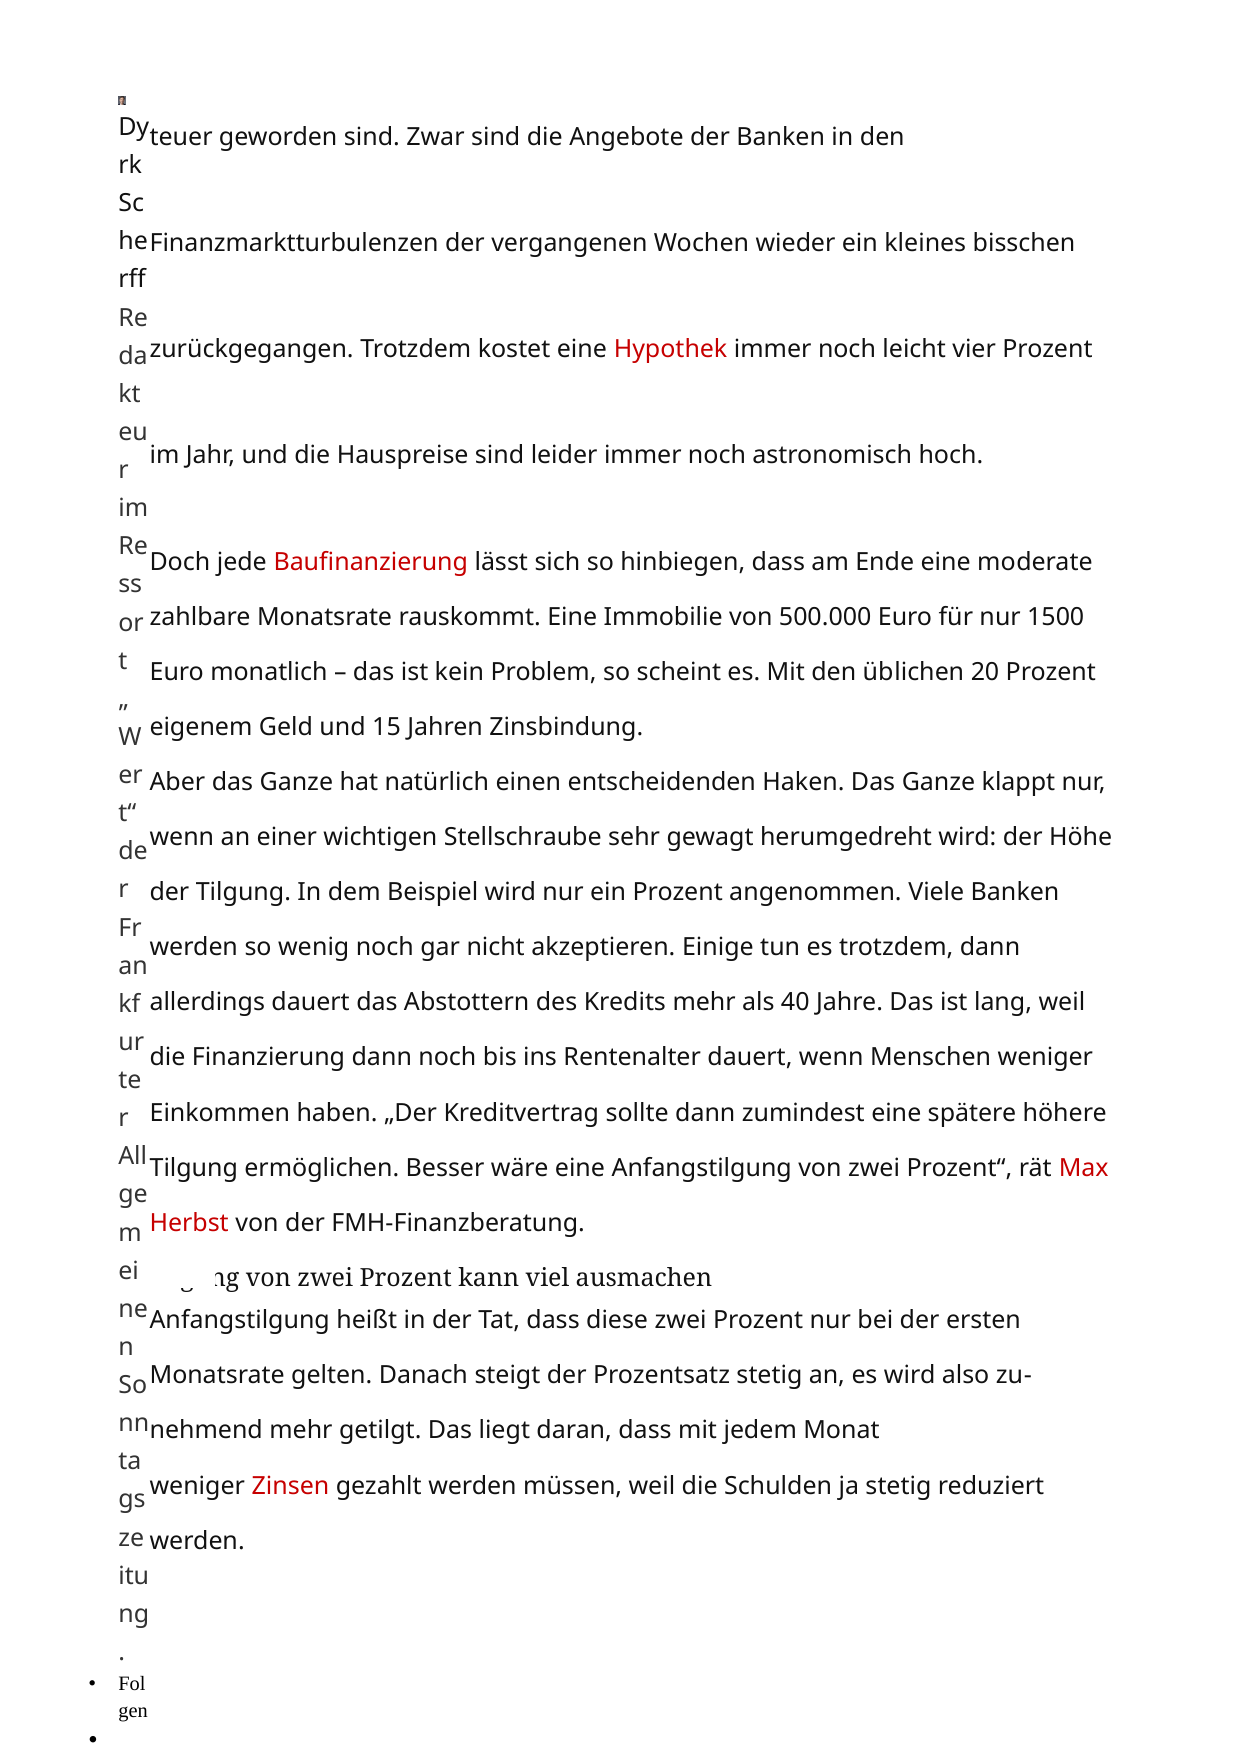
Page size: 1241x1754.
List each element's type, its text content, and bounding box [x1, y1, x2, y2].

list Folgen [118, 1672, 149, 1722]
text Dyrk Scherff [118, 108, 149, 295]
text Anfangstilgung heißt in der Tat, dass diese zwei Prozent nur bei der ersten Monatsrate gelten. Danach steigt der Prozentsatz stetig an, es wird also zu­nehmend mehr getilgt. Das liegt daran, dass mit jedem Monat weniger Zinsen gezahlt werden müssen, weil die Schulden ja stetig reduziert werden. [149, 1302, 1122, 1556]
picture [118, 96, 126, 105]
text Doch jede Baufinanzierung lässt sich so hinbiegen, dass am Ende eine mo­derate zahlbare Monatsrate rauskommt. Eine Immobilie von 500.000 Euro für nur 1500 Euro monatlich – das ist kein Problem, so scheint es. Mit den üb­lichen 20 Prozent eigenem Geld und 15 Jahren Zinsbindung. [149, 543, 1122, 742]
subtitle Tilgung von zwei Prozent kann viel ausmachen [149, 1259, 1122, 1293]
text Redakteur im Ressort „Wert“ der Frankfurter Allgemeinen Sonntagszeitung. [118, 299, 149, 1668]
text teuer geworden sind. Zwar sind die Angebote der Banken in den Finanzmarktturbulenzen der vergangenen Wo­­chen wieder ein kleines bisschen zurückgegangen. Trotzdem kostet eine Hypothek immer noch leicht vier Prozent im Jahr, und die Hauspreise sind leider immer noch astronomisch hoch. [149, 118, 1122, 471]
text Aber das Ganze hat natürlich einen entscheidenden Haken. Das Ganze klappt nur, wenn an einer wichtigen Stellschraube sehr gewagt herumgedreht wird: der Höhe der Tilgung. In dem Beispiel wird nur ein Prozent angenommen. Viele Banken werden so we­nig noch gar nicht akzeptieren. Einige tun es trotzdem, dann allerdings dauert das Abstottern des Kredits mehr als 40 Jahre. Das ist lang, weil die Finanzierung dann noch bis ins Rentenalter dauert, wenn Menschen weniger Einkommen haben. „Der Kreditvertrag sollte dann zumindest eine spätere höhere Tilgung ermöglichen. Besser wäre eine Anfangstilgung von zwei Prozent“, rät Max Herbst von der FMH-Finanzberatung. [149, 763, 1122, 1238]
